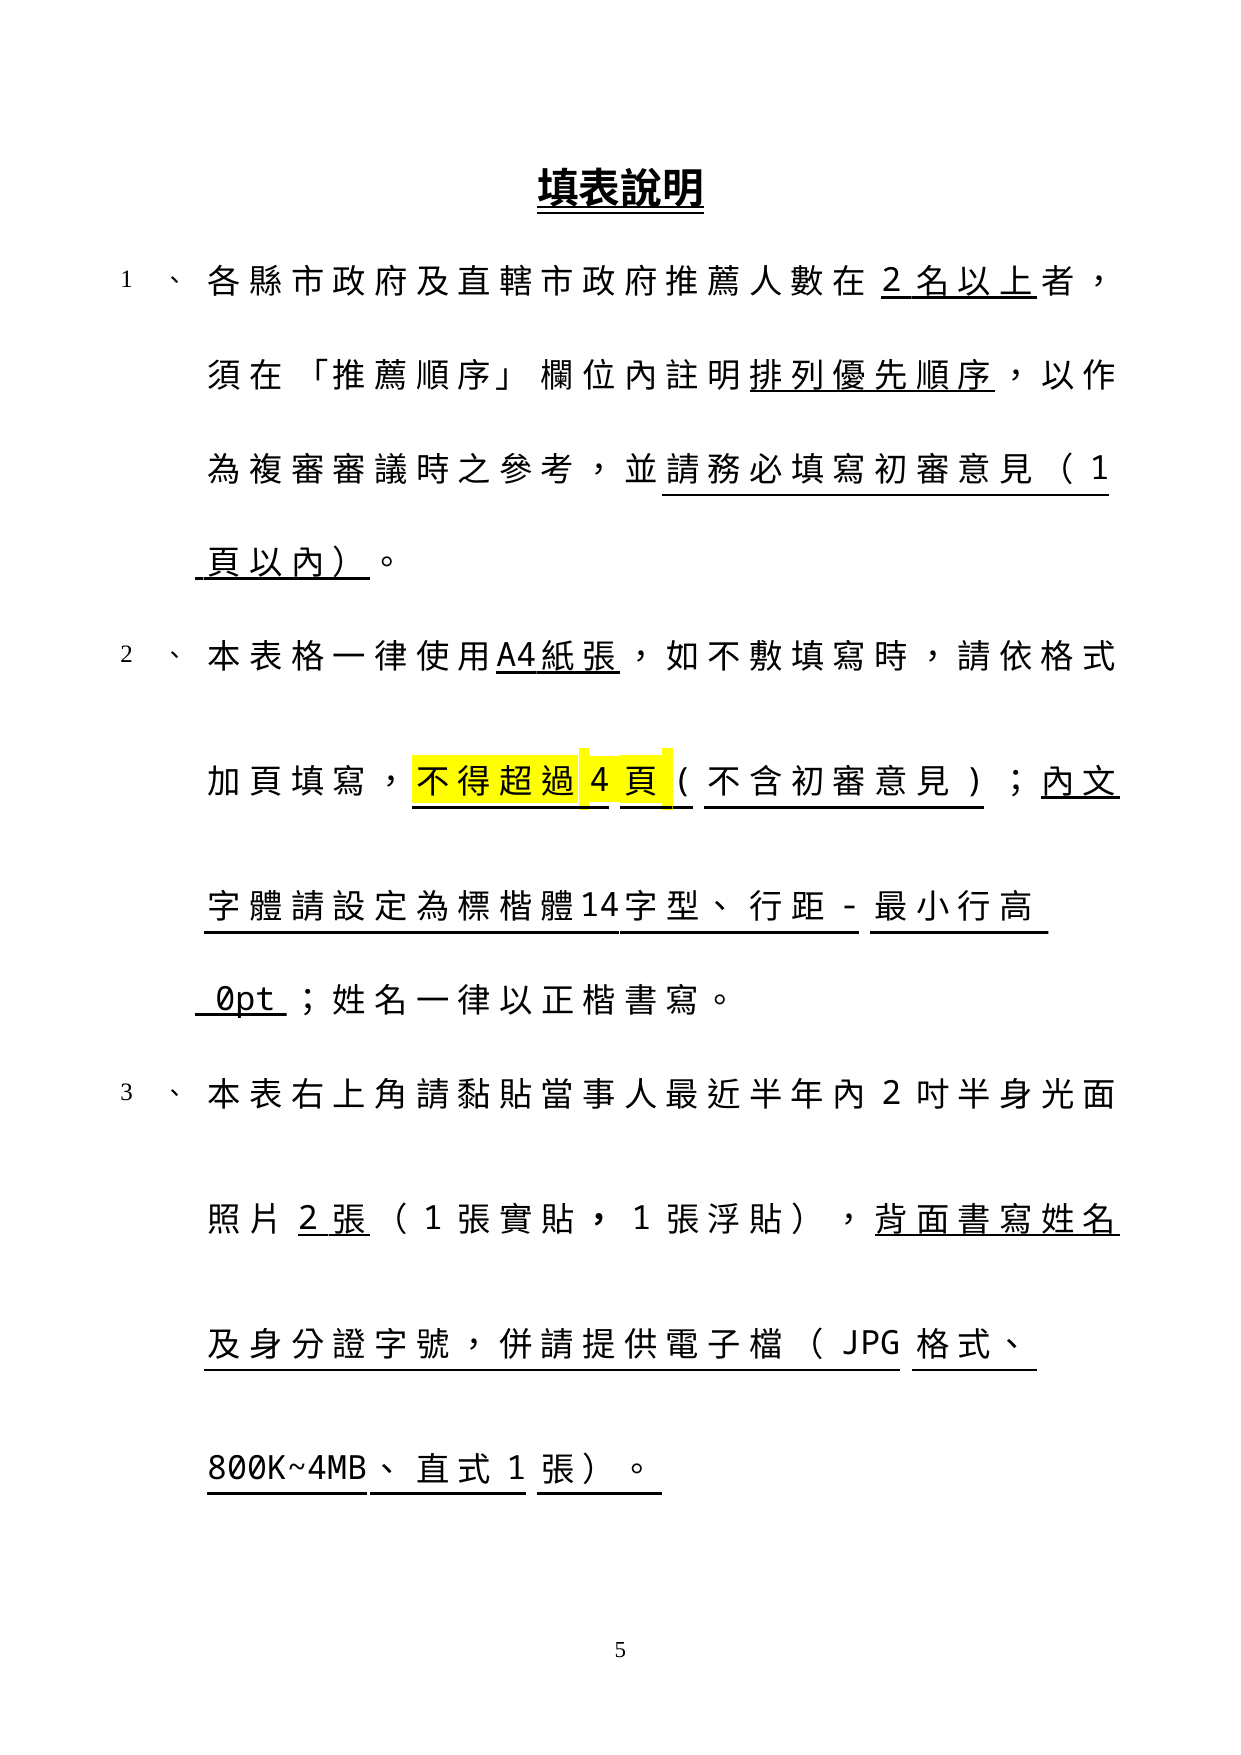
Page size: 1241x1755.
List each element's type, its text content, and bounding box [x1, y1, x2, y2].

list 本表格一律使用A4紙張，如不敷填寫時，請依格式加頁填寫，不得超過4頁(不含初審意見)；內文字體請設定為標楷體14字型、行距-最小行高0pt；姓名一律以正楷書寫。 [120, 581, 1120, 1018]
list 各縣市政府及直轄市政府推薦人數在2名以上者，須在「推薦順序」欄位內註明排列優先順序，以作為複審審議時之參考，並請務必填寫初審意見（1頁以內）。 [120, 206, 1120, 581]
list 本表右上角請黏貼當事人最近半年內2吋半身光面照片2張（1張實貼，1張浮貼），背面書寫姓名及身分證字號，併請提供電子檔（JPG格式、800K~4MB、直式1張）。 [120, 1018, 1120, 1518]
text 填表說明 [120, 143, 1120, 206]
